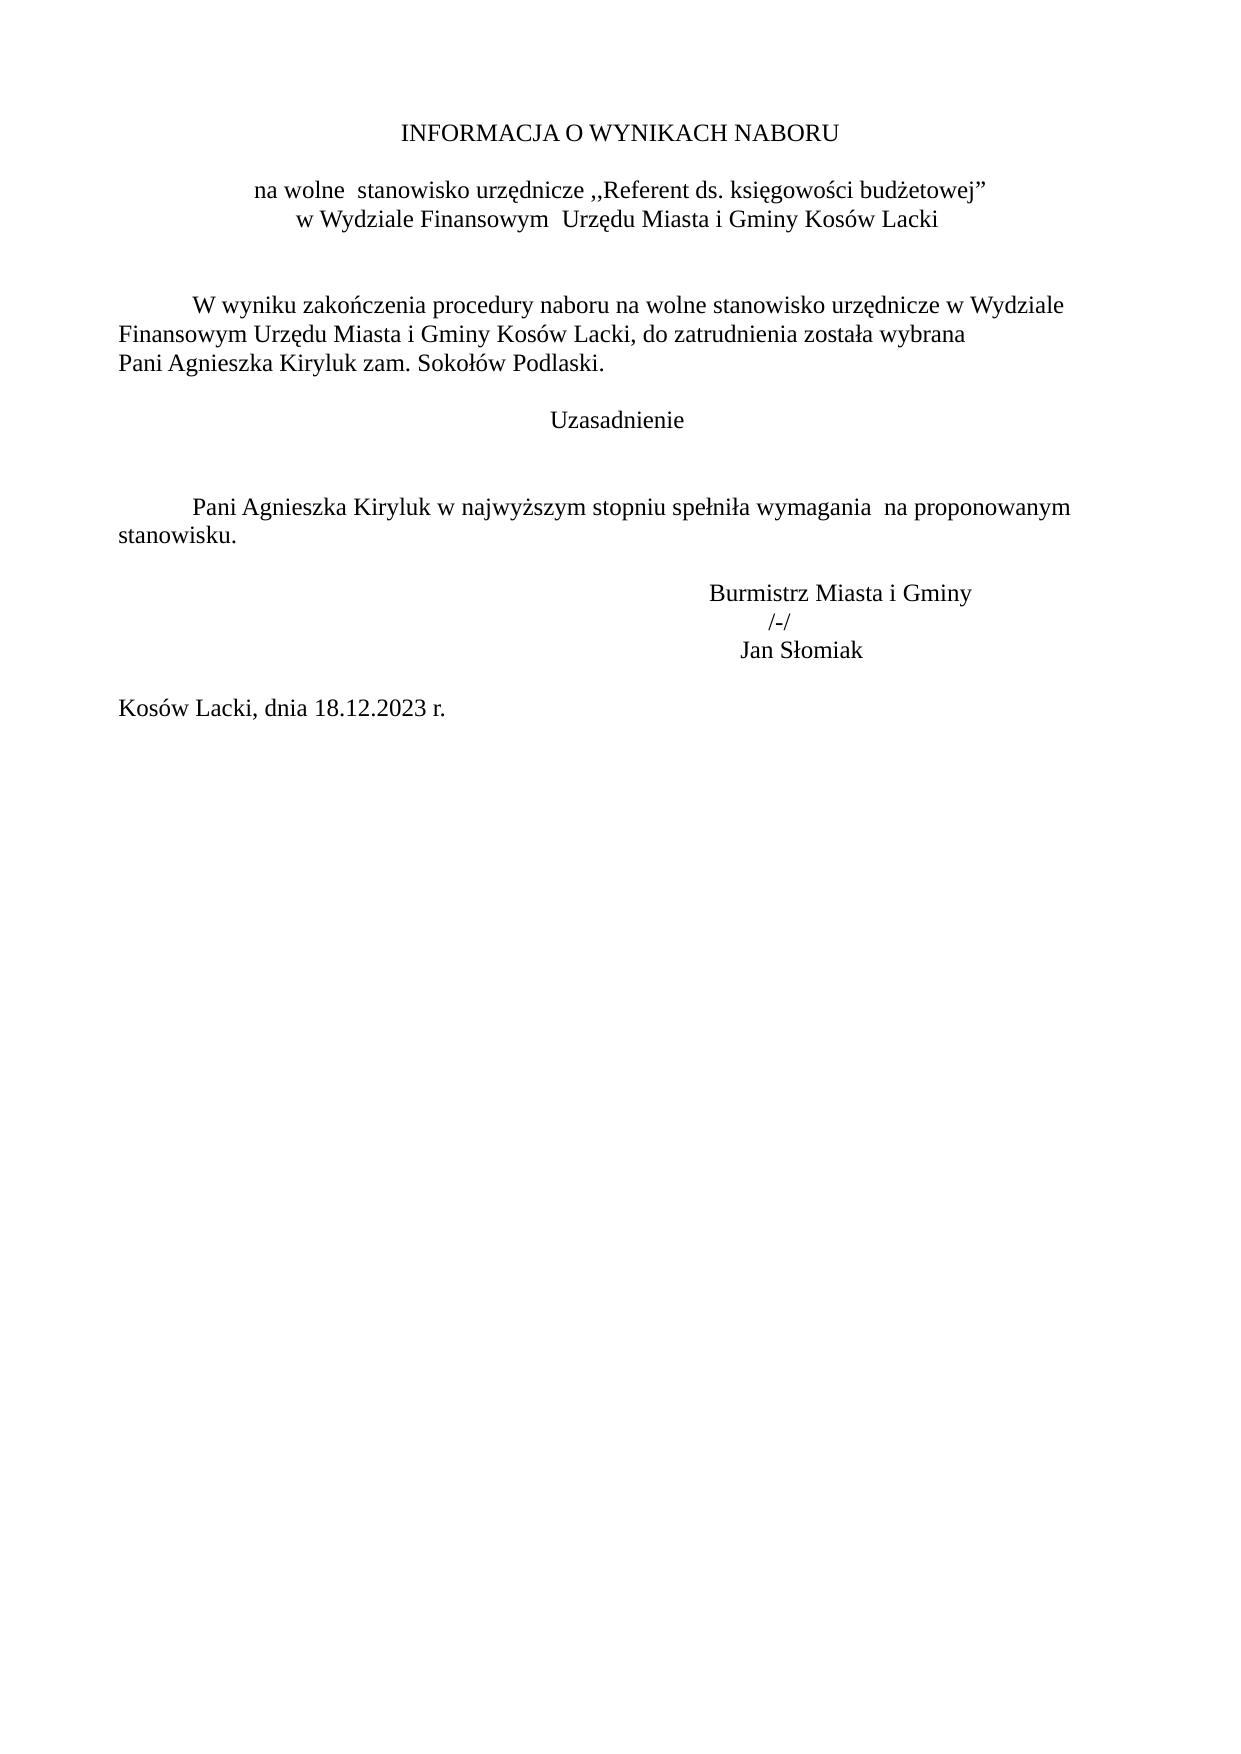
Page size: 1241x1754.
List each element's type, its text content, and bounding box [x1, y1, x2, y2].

text INFORMACJA O WYNIKACH NABORU [118, 118, 1122, 147]
text Burmistrz Miasta i Gminy [118, 578, 1122, 607]
text Jan Słomiak [118, 636, 1122, 664]
text Pani Agnieszka Kiryluk w najwyższym stopniu spełniła wymagania na proponowanym stanowisku. [118, 492, 1122, 549]
text /-/ [118, 607, 1122, 636]
text Uzasadnienie [118, 406, 1122, 434]
text na wolne stanowisko urzędnicze ,,Referent ds. księgowości budżetowej” w Wydziale Finansowym Urzędu Miasta i Gminy Kosów Lacki [118, 176, 1122, 233]
text W wyniku zakończenia procedury naboru na wolne stanowisko urzędnicze w Wydziale Finansowym Urzędu Miasta i Gminy Kosów Lacki, do zatrudnienia została wybrana Pani Agnieszka Kiryluk zam. Sokołów Podlaski. [118, 291, 1122, 377]
text Kosów Lacki, dnia 18.12.2023 r. [118, 693, 1122, 722]
